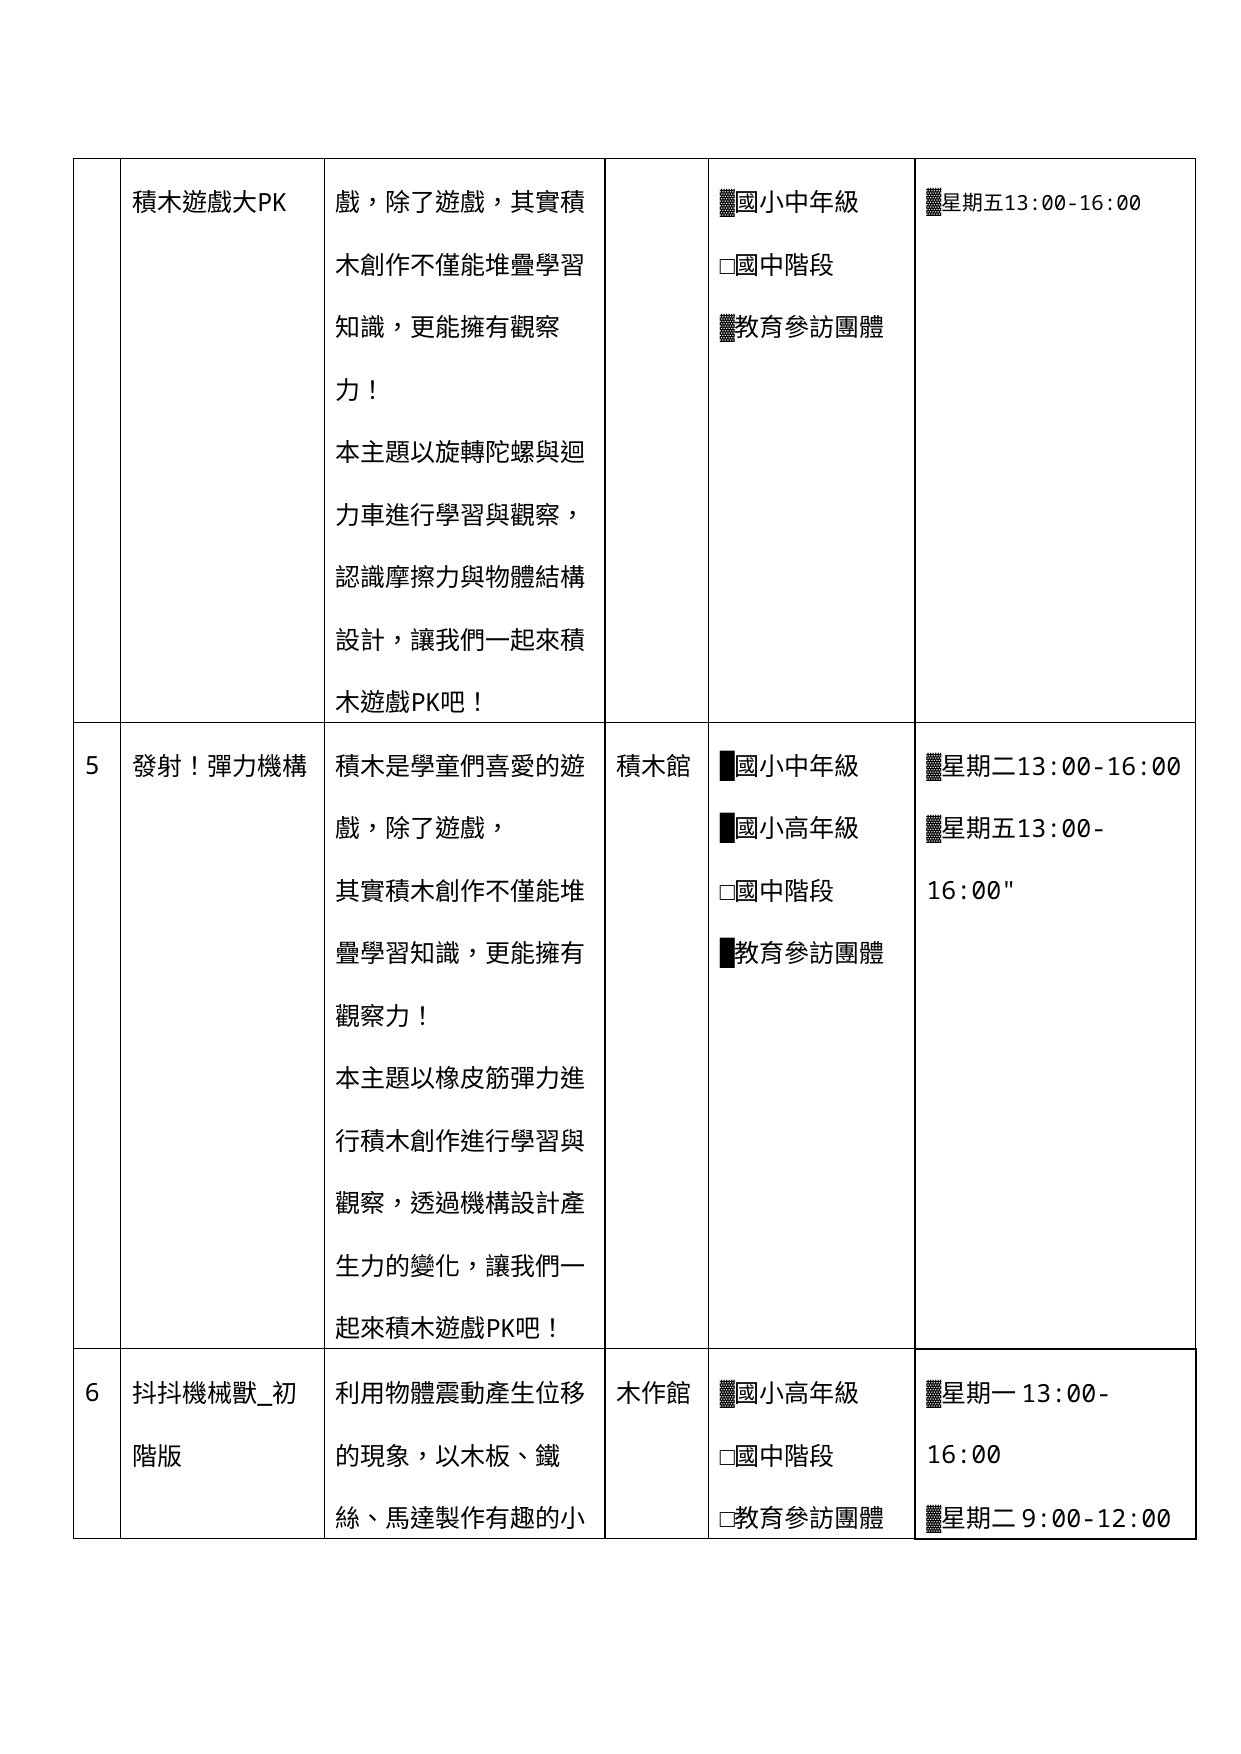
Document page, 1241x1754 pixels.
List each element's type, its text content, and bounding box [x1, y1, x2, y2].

table_cell 發射！彈力機構 [121, 723, 324, 1348]
table_cell 積木遊戲大PK [121, 159, 324, 722]
table_cell 積木是學童們喜愛的遊戲，除了遊戲， 其實積木創作不僅能堆疊學習知識，更能擁有觀察力！ 本主題以橡皮筋彈力進行積木創作進行學習與觀察，透過機構設計產生力的變化，讓我們一起來積木遊戲PK吧！ [325, 723, 604, 1348]
table_cell ▓國小高年級 □國中階段 □教育參訪團體 [709, 1349, 914, 1537]
table_cell 6 [74, 1349, 120, 1537]
table_cell ▓星期五13:00-16:00 [916, 159, 1195, 722]
table_cell [74, 159, 120, 722]
table_cell ▓星期二13:00-16:00 ▓星期五13:00-16:00" [916, 723, 1195, 1348]
table_cell 戲，除了遊戲，其實積木創作不僅能堆疊學習知識，更能擁有觀察力！ 本主題以旋轉陀螺與迴力車進行學習與觀察，認識摩擦力與物體結構設計，讓我們一起來積木遊戲PK吧！ [325, 159, 604, 722]
table_cell 利用物體震動產生位移的現象，以木板、鐵絲、馬達製作有趣的小 [325, 1349, 604, 1537]
table_cell 木作館 [606, 1349, 708, 1537]
table_cell 抖抖機械獸_初階版 [121, 1349, 324, 1537]
table_cell 積木館 [606, 723, 708, 1348]
table_cell ▓國小中年級 □國中階段 ▓教育參訪團體 [709, 159, 914, 722]
table_cell 5 [74, 723, 120, 1348]
table_cell [606, 159, 708, 722]
table_cell █國小中年級 █國小高年級 □國中階段 █教育參訪團體 [709, 723, 914, 1348]
table_cell ▓星期一13:00-16:00 ▓星期二9:00-12:00 [916, 1350, 1195, 1537]
